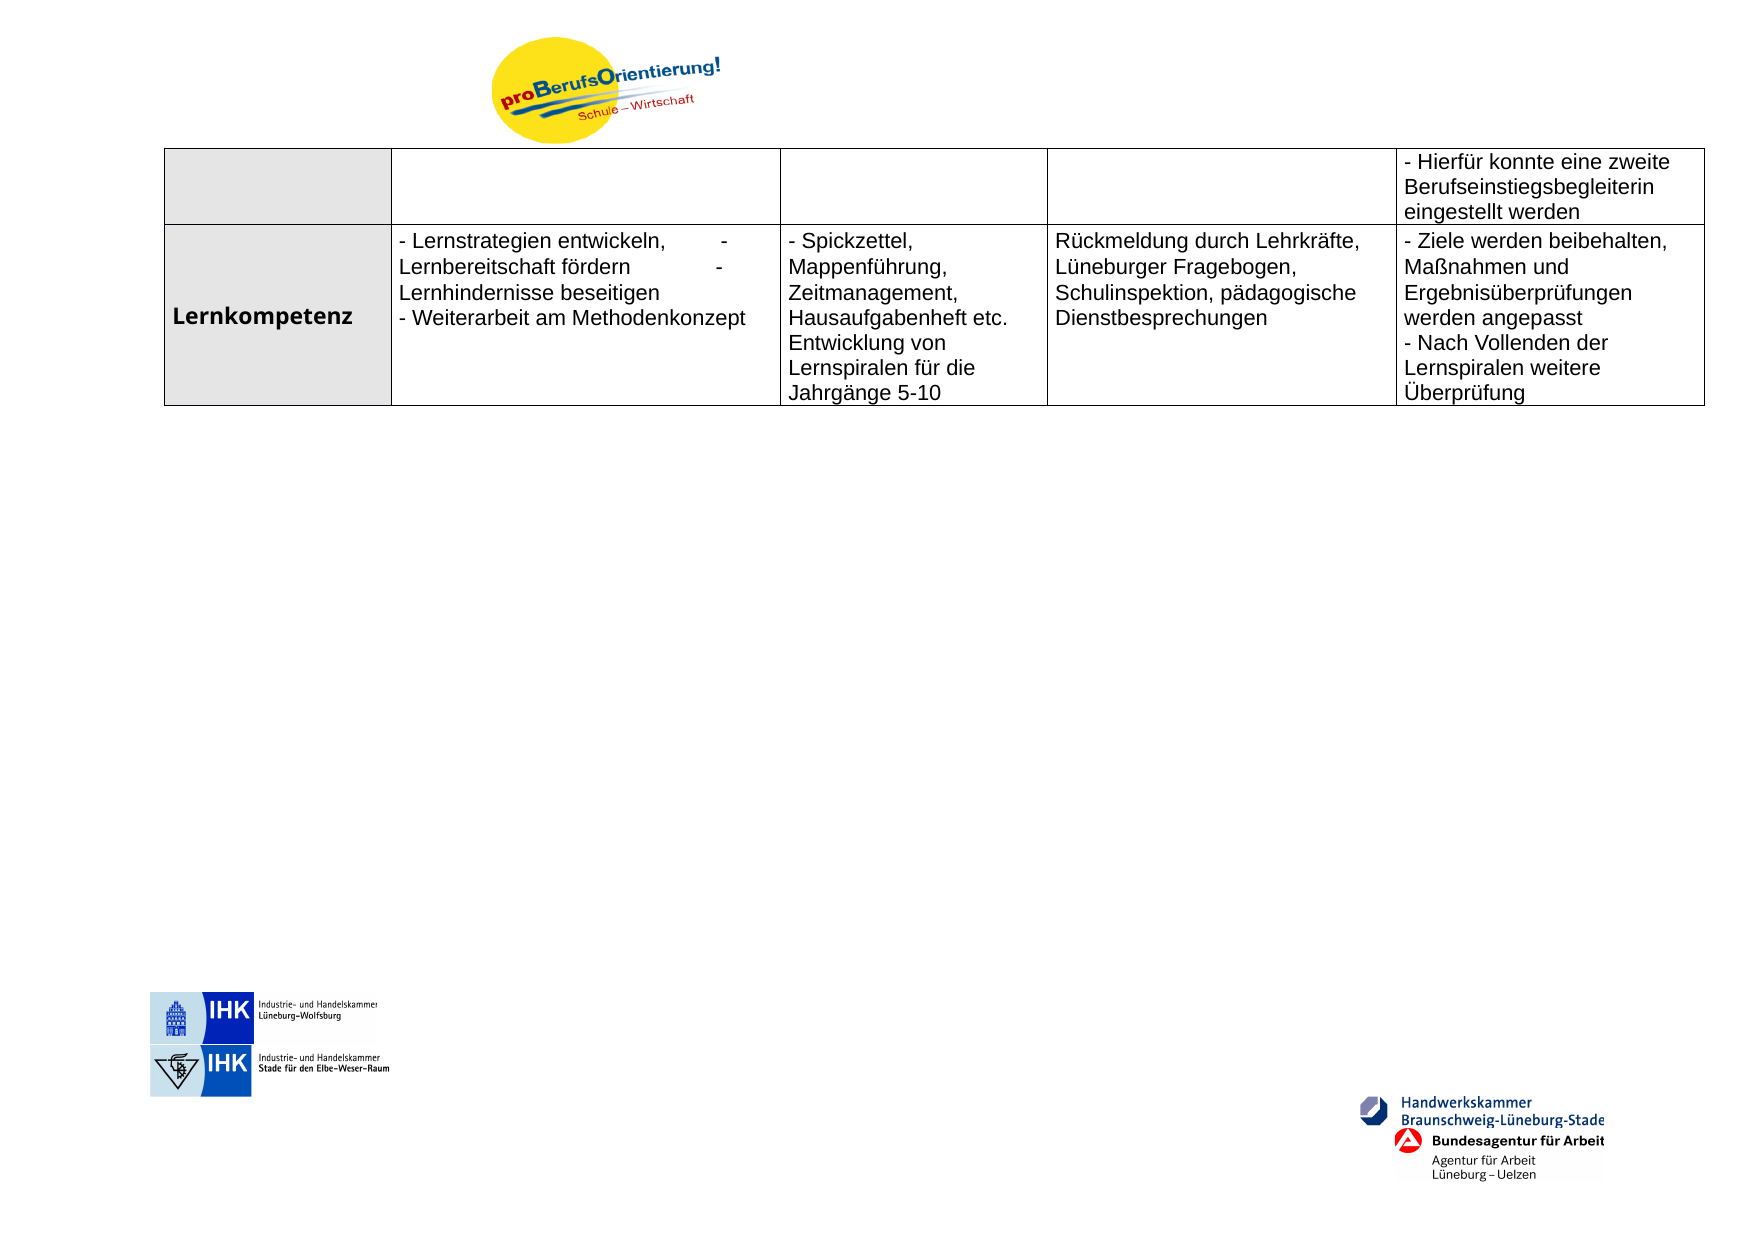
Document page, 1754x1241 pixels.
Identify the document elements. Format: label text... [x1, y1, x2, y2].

table_cell [392, 149, 780, 224]
table_cell [165, 149, 391, 224]
picture [491, 37, 728, 148]
table_cell [781, 149, 1047, 224]
table_cell Lernkompetenz [165, 225, 391, 405]
picture [150, 992, 390, 1097]
table_cell Rückmeldung durch Lehrkräfte, Lüneburger Fragebogen, Schulinspektion, pädagogische Dienstbesprechungen [1048, 225, 1396, 405]
table_cell - Spickzettel, Mappenführung, Zeitmanagement, Hausaufgabenheft etc. Entwicklung von Lernspiralen für die Jahrgänge 5-10 [781, 225, 1047, 405]
table_cell [1048, 149, 1396, 224]
table_cell - Ziele werden beibehalten, Maßnahmen und Ergebnisüberprüfungen werden angepasst - Nach Vollenden der Lernspiralen weitere Überprüfung [1397, 225, 1704, 405]
table_cell - Lernstrategien entwickeln, - Lernbereitschaft fördern - Lernhindernisse beseitigen - Weiterarbeit am Methodenkonzept [392, 225, 780, 405]
table_cell - Hierfür konnte eine zweite Berufseinstiegsbegleiterin eingestellt werden [1397, 149, 1704, 224]
picture [1360, 1096, 1604, 1182]
